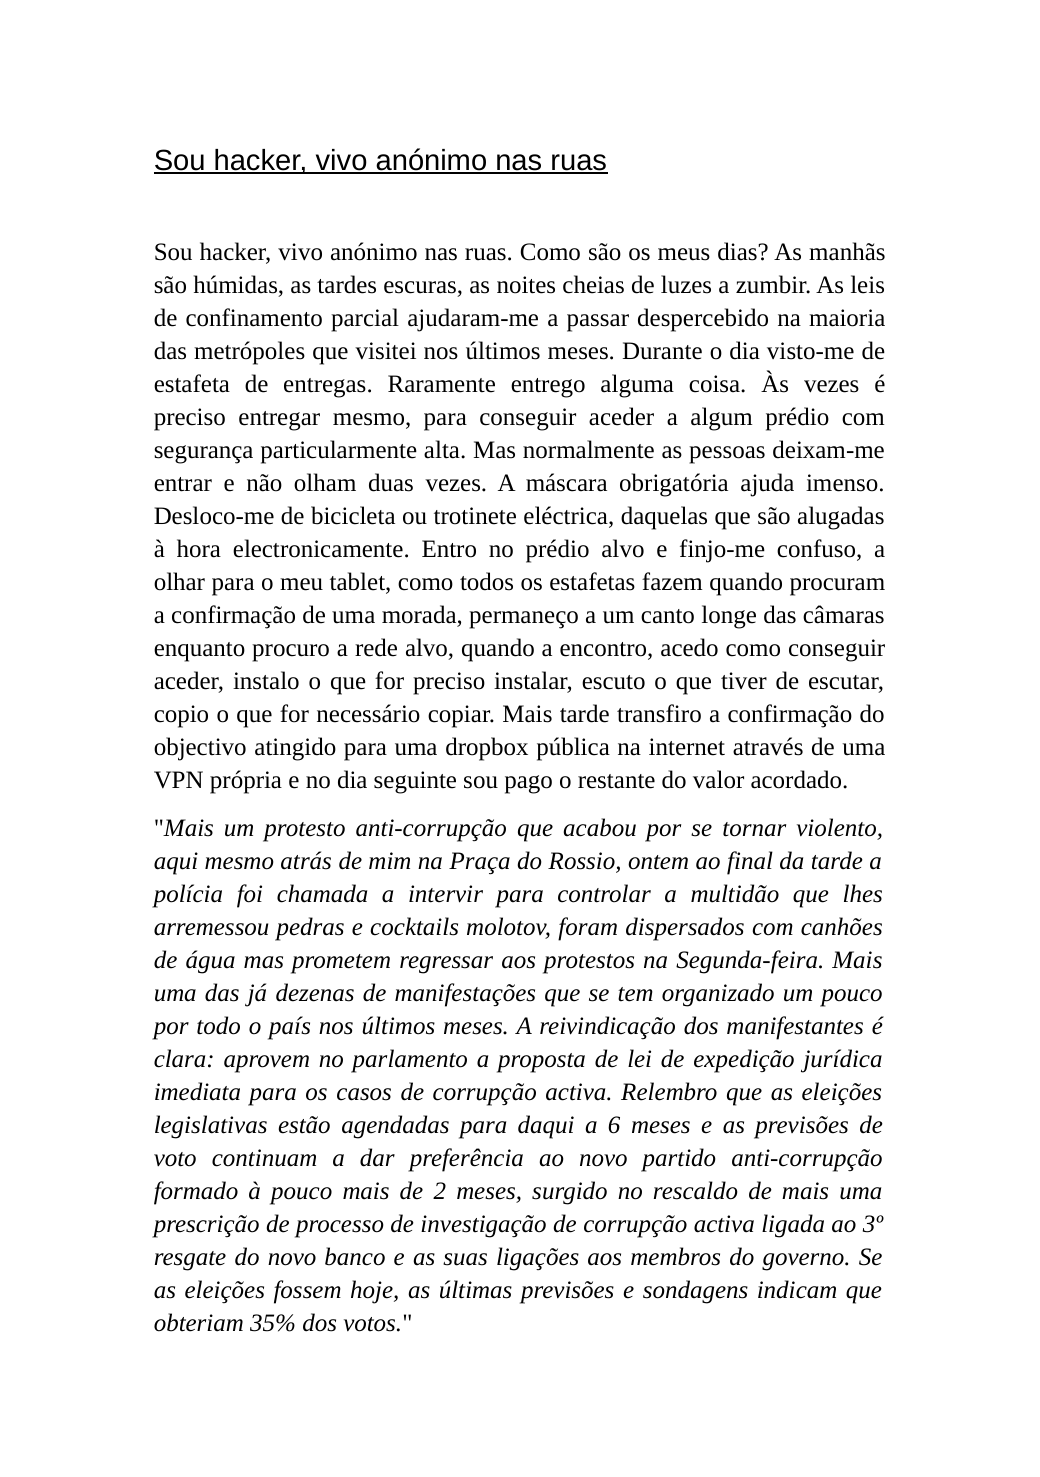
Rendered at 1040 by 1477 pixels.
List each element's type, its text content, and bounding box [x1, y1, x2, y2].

text Sou hacker, vivo anónimo nas ruas. Como são os meus dias? As manhãs são húmidas, as tardes escuras, as noites cheias de luzes a zumbir. As leis de confinamento parcial ajudaram-me a passar despercebido na maioria das metrópoles que visitei nos últimos meses. Durante o dia visto-me de estafeta de entregas. Raramente entrego alguma coisa. Às vezes é preciso entregar mesmo, para conseguir aceder a algum prédio com segurança particularmente alta. Mas normalmente as pessoas deixam-me entrar e não olham duas vezes. A máscara obrigatória ajuda imenso. Desloco-me de bicicleta ou trotinete eléctrica, daquelas que são alugadas à hora electronicamente. Entro no prédio alvo e finjo-me confuso, a olhar para o meu tablet, como todos os estafetas fazem quando procuram a confirmação de uma morada, permaneço a um canto longe das câmaras enquanto procuro a rede alvo, quando a encontro, acedo como conseguir aceder, instalo o que for preciso instalar, escuto o que tiver de escutar, copio o que for necessário copiar. Mais tarde transfiro a confirmação do objectivo atingido para uma dropbox pública na internet através de uma VPN própria e no dia seguinte sou pago o restante do valor acordado. [153, 237, 886, 794]
text "Mais um protesto anti-corrupção que acabou por se tornar violento, aqui mesmo atrás de mim na Praça do Rossio, ontem ao final da tarde a polícia foi chamada a intervir para controlar a multidão que lhes arremessou pedras e cocktails molotov, foram dispersados com canhões de água mas prometem regressar aos protestos na Segunda-feira. Mais uma das já dezenas de manifestações que se tem organizado um pouco por todo o país nos últimos meses. A reivindicação dos manifestantes é clara: aprovem no parlamento a proposta de lei de expedição jurídica imediata para os casos de corrupção activa. Relembro que as eleições legislativas estão agendadas para daqui a 6 meses e as previsões de voto continuam a dar preferência ao novo partido anti-corrupção formado à pouco mais de 2 meses, surgido no rescaldo de mais uma prescrição de processo de investigação de corrupção activa ligada ao 3º resgate do novo banco e as suas ligações aos membros do governo. Se as eleições fossem hoje, as últimas previsões e sondagens indicam que obteriam 35% dos votos." [153, 813, 886, 1337]
subtitle Sou hacker, vivo anónimo nas ruas [153, 143, 886, 177]
